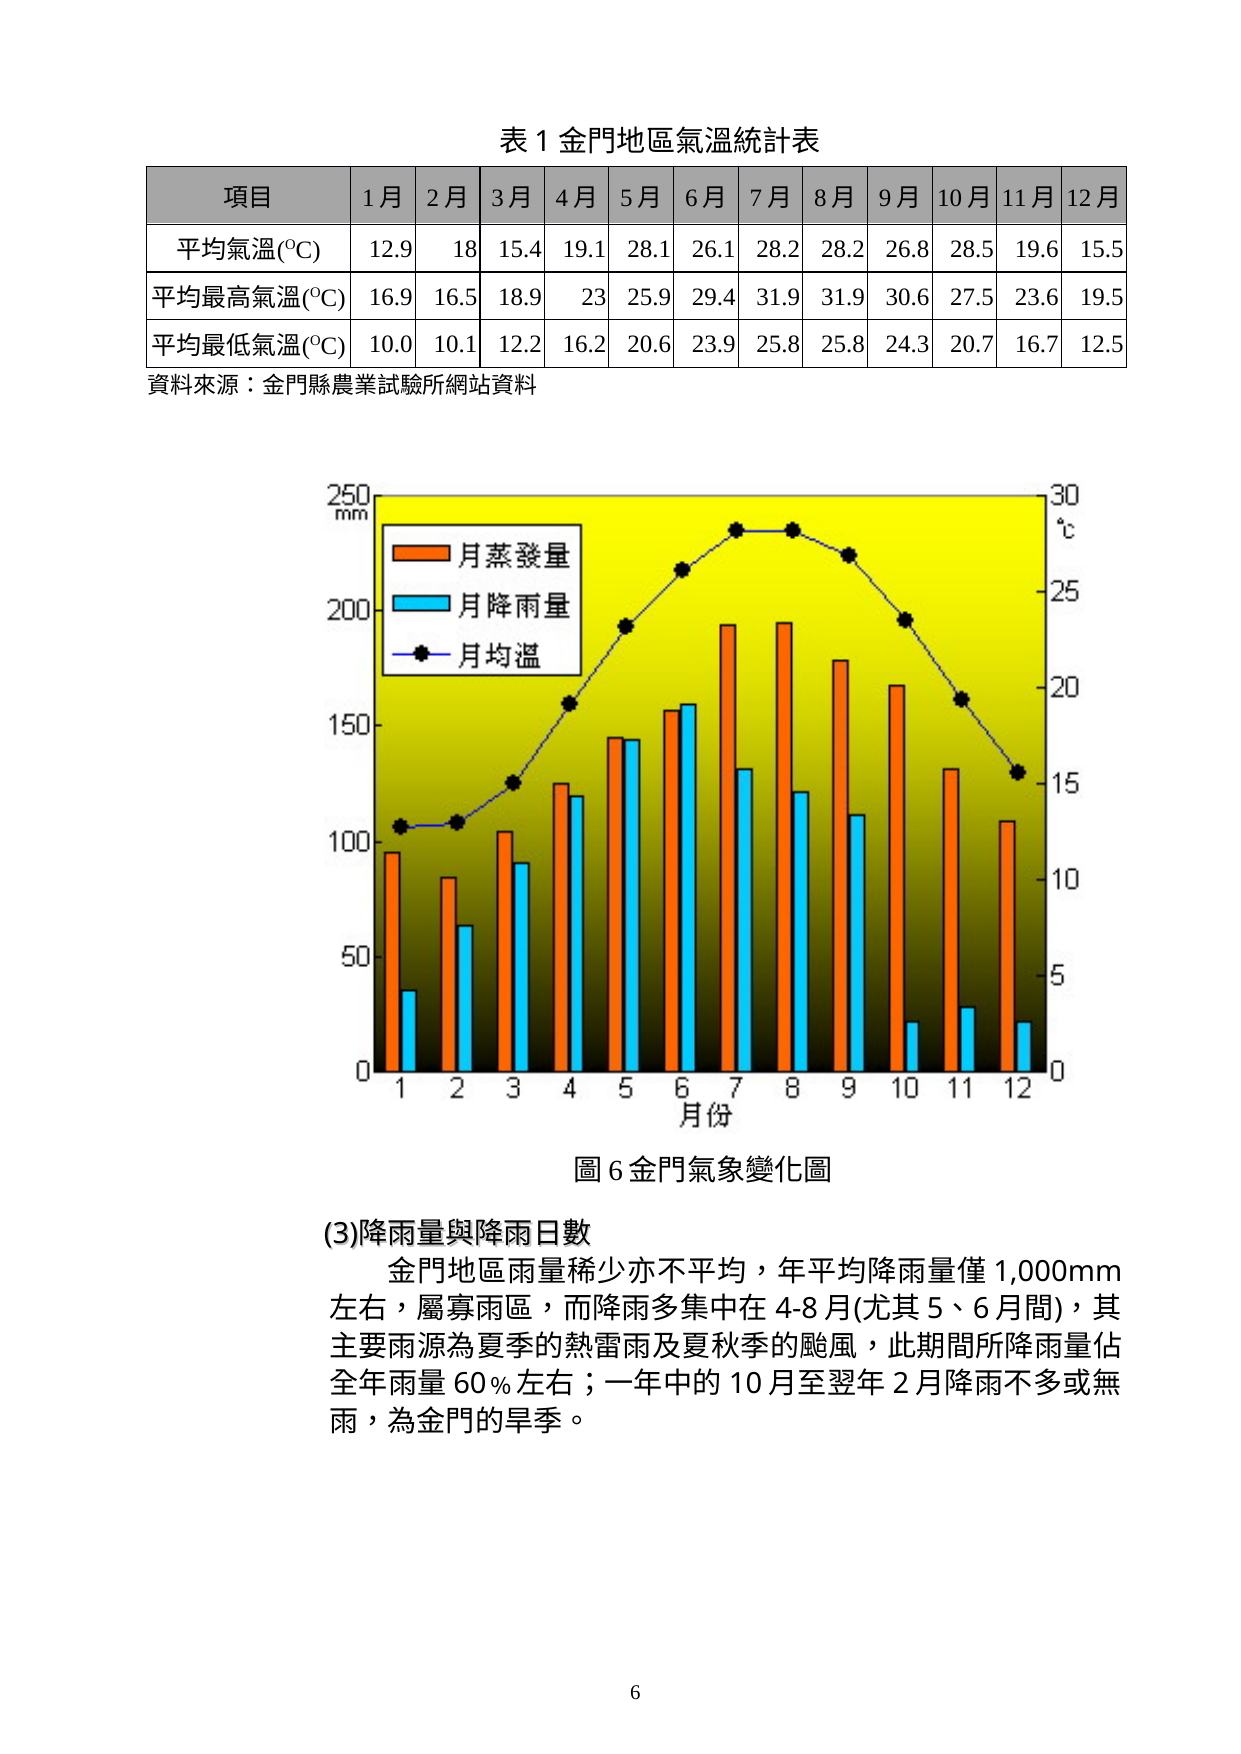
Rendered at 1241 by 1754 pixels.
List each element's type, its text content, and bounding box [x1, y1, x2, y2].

table_cell 19.1 [545, 225, 608, 271]
table_cell 24.3 [868, 320, 932, 367]
table_header 9月 [868, 167, 932, 223]
table_cell 16.7 [997, 320, 1061, 367]
table_header 6月 [674, 167, 738, 223]
table_cell 10.1 [416, 320, 479, 367]
table_cell 15.4 [481, 225, 544, 271]
table_header 7月 [739, 167, 802, 223]
table_header 8月 [803, 167, 867, 223]
table_cell 圖6金門氣象變化圖 [270, 1134, 1136, 1201]
table_cell 25.8 [739, 320, 802, 367]
table_cell 20.7 [933, 320, 996, 367]
table_cell 20.6 [609, 320, 673, 367]
text 金門地區雨量稀少亦不平均，年平均降雨量僅1,000mm左右，屬寡雨區，而降雨多集中在4-8月(尤其5、6月間)，其主要雨源為夏季的熱雷雨及夏秋季的颱風，此期間所降雨量佔全年雨量60﹪左右；一年中的10月至翌年2月降雨不多或無雨，為金門的旱季。 [329, 1251, 1122, 1439]
table_cell 16.2 [545, 320, 608, 367]
table_cell 12.9 [351, 225, 415, 271]
table_cell 27.5 [933, 273, 996, 319]
picture [324, 466, 1085, 1134]
table_header 5月 [609, 167, 673, 223]
table_cell 16.5 [416, 273, 479, 319]
table_header 2月 [416, 167, 479, 223]
table_cell 19.5 [1062, 273, 1126, 319]
table_header 4月 [545, 167, 608, 223]
table_header 11月 [997, 167, 1061, 223]
table_cell 23.9 [674, 320, 738, 367]
table_cell 25.8 [803, 320, 867, 367]
table_cell 28.2 [739, 225, 802, 271]
table_cell 12.5 [1062, 320, 1126, 367]
table_header [1085, 466, 1136, 1134]
subtitle (3)降雨量與降雨日數 [256, 1214, 1122, 1251]
table_cell 平均最低氣溫(OC) [147, 320, 350, 367]
table_cell 12.2 [481, 320, 544, 367]
text 資料來源：金門縣農業試驗所網站資料 [148, 368, 1122, 399]
table_cell 26.8 [868, 225, 932, 271]
table_header 12月 [1062, 167, 1126, 223]
table_cell 18.9 [481, 273, 544, 319]
table_cell 28.5 [933, 225, 996, 271]
table_header 1月 [351, 167, 415, 223]
table_cell 19.6 [997, 225, 1061, 271]
table_cell 28.1 [609, 225, 673, 271]
table_cell 29.4 [674, 273, 738, 319]
table_header [270, 466, 324, 1134]
table_cell 18 [416, 225, 479, 271]
table_cell 平均氣溫(OC) [147, 225, 350, 271]
table_cell 23 [545, 273, 608, 319]
table_header 項目 [147, 167, 350, 223]
table_header 3月 [481, 167, 544, 223]
table_cell 28.2 [803, 225, 867, 271]
table_cell 平均最高氣溫(OC) [147, 273, 350, 319]
table_cell 31.9 [739, 273, 802, 319]
table_cell 10.0 [351, 320, 415, 367]
table_header 10月 [933, 167, 996, 223]
table_cell 16.9 [351, 273, 415, 319]
table_cell 31.9 [803, 273, 867, 319]
table_cell 15.5 [1062, 225, 1126, 271]
table_cell 26.1 [674, 225, 738, 271]
table_cell 23.6 [997, 273, 1061, 319]
table_cell 25.9 [609, 273, 673, 319]
table_cell 30.6 [868, 273, 932, 319]
text 表1 金門地區氣溫統計表 [198, 118, 1122, 160]
